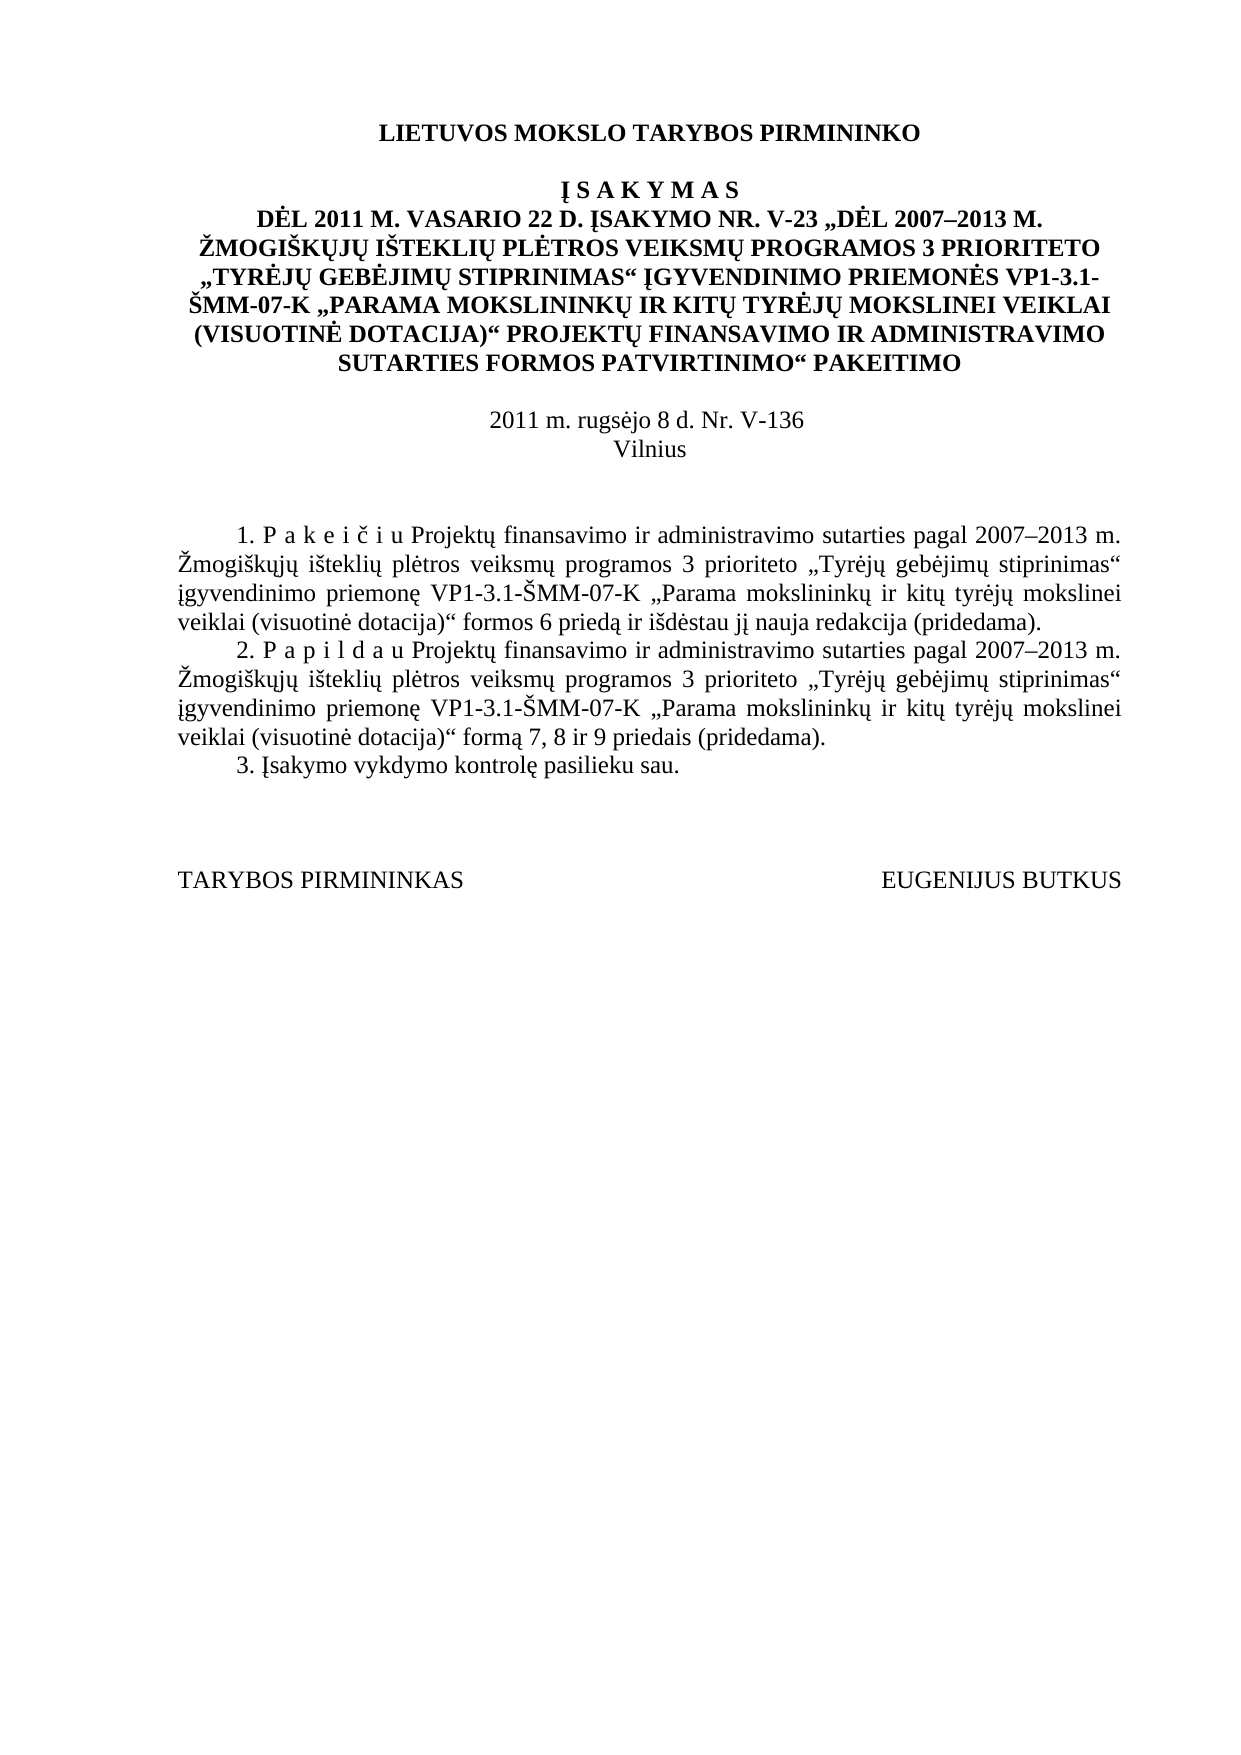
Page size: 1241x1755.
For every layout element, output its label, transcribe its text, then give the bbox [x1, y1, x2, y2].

text 1. P a k e i č i u Projektų finansavimo ir administravimo sutarties pagal 2007–2013 m. Žmogiškųjų išteklių plėtros veiksmų programos 3 prioriteto „Tyrėjų gebėjimų stiprinimas“ įgyvendinimo priemonę VP1-3.1-ŠMM-07-K „Parama mokslininkų ir kitų tyrėjų mokslinei veiklai (visuotinė dotacija)“ formos 6 priedą ir išdėstau jį nauja redakcija (pridedama). [177, 521, 1122, 636]
text Tarybos pirmininkas Eugenijus Butkus [177, 866, 1122, 894]
text Vilnius [177, 434, 1122, 463]
text 2011 m. rugsėjo 8 d. Nr. V-136 [177, 406, 1122, 434]
text 2. P a p i l d a u Projektų finansavimo ir administravimo sutarties pagal 2007–2013 m. Žmogiškųjų išteklių plėtros veiksmų programos 3 prioriteto „Tyrėjų gebėjimų stiprinimas“ įgyvendinimo priemonę VP1-3.1-ŠMM-07-K „Parama mokslininkų ir kitų tyrėjų mokslinei veiklai (visuotinė dotacija)“ formą 7, 8 ir 9 priedais (pridedama). [177, 636, 1122, 751]
text 3. Įsakymo vykdymo kontrolę pasilieku sau. [177, 751, 1122, 779]
text Į S A K Y M A S [177, 176, 1122, 204]
text DĖL 2011 m. VASARIO 22 d. ĮSAKYMO Nr. V-23 „DĖL 2007–2013 m. ŽMOGIŠKŲJŲ IŠTEKLIŲ PLĖTROS VEIKSMŲ PROGRAMOS 3 PRIORITETO „TYRĖJŲ GEBĖJIMŲ STIPRINIMAS“ ĮGYVENDINIMO PRIEMONĖS VP1-3.1-ŠMM-07-K „PARAMA MOKSLININKŲ IR KITŲ TYRĖJŲ MOKSLINEI VEIKLAI (VISUOTINĖ DOTACIJA)“ PROJEKTŲ FINANSAVIMO IR ADMINISTRAVIMO SUTARTIES FORMOS PATVIRTINIMO“ PAKEITIMO [177, 204, 1122, 377]
text LIETUVOS MOKSLO TARYBOS PIRMININKO [177, 118, 1122, 147]
